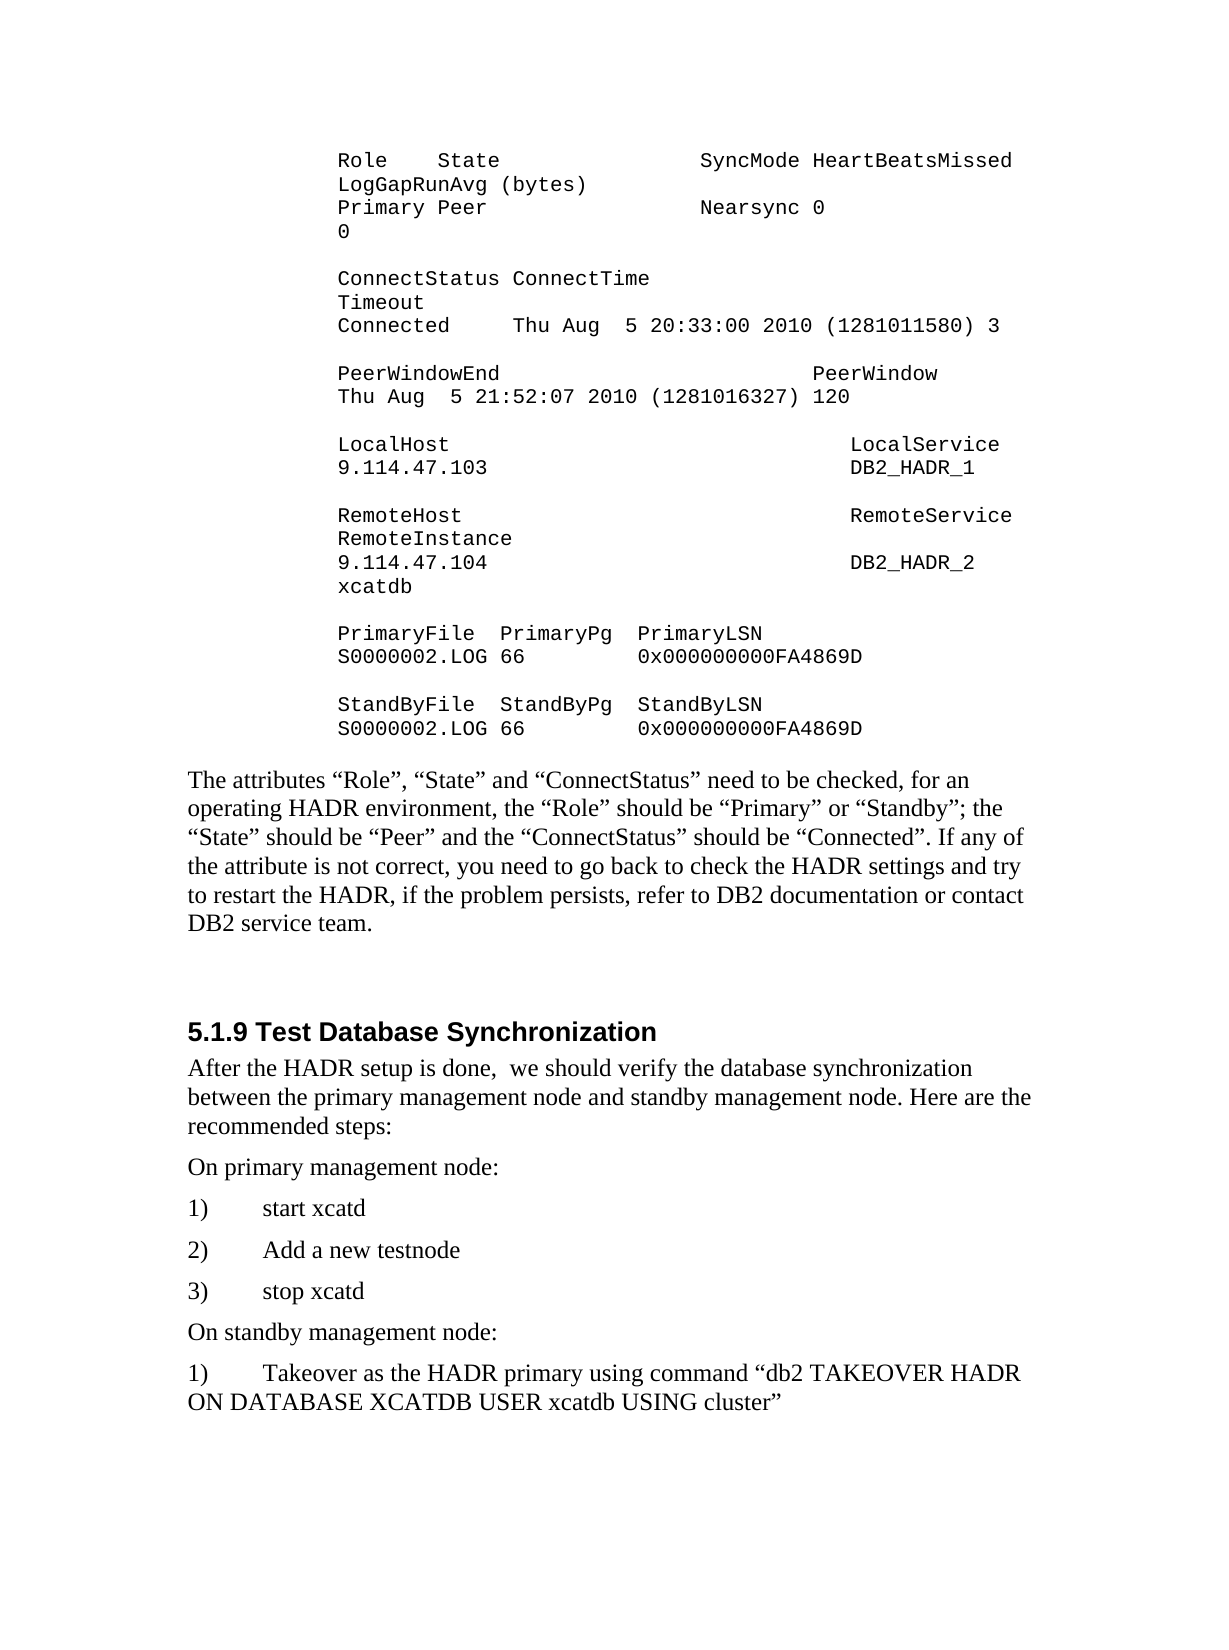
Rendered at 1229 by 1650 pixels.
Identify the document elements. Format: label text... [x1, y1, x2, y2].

list S0000002.LOG 66 0x000000000FA4869D [262, 717, 1041, 741]
list 9.114.47.103 DB2_HADR_1 [262, 457, 1041, 481]
list Thu Aug 5 21:52:07 2010 (1281016327) 120 [262, 386, 1041, 410]
list RemoteHost RemoteService RemoteInstance [262, 505, 1041, 552]
list On standby management node: [187, 1317, 1041, 1346]
list Add a new testnode [187, 1235, 1041, 1263]
text On primary management node: [187, 1152, 1041, 1181]
text The attributes “Role”, “State” and “ConnectStatus” need to be checked, for an operating HADR environment, the “Role” should be “Primary” or “Standby”; the “State” should be “Peer” and the “ConnectStatus” should be “Connected”. If any of the attribute is not correct, you need to go back to check the HADR settings and try to restart the HADR, if the problem persists, refer to DB2 documentation or contact DB2 service team. [187, 765, 1041, 937]
text After the HADR setup is done, we should verify the database synchronization between the primary management node and standby management node. Here are the recommended steps: [187, 1053, 1041, 1140]
list PrimaryFile PrimaryPg PrimaryLSN [262, 623, 1041, 647]
list StandByFile StandByPg StandByLSN [262, 694, 1041, 717]
list ConnectStatus ConnectTime Timeout [262, 268, 1041, 316]
list Takeover as the HADR primary using command “db2 TAKEOVER HADR ON DATABASE XCATDB USER xcatdb USING cluster” [187, 1358, 1041, 1416]
list LocalHost LocalService [262, 434, 1041, 457]
list Primary Peer Nearsync 0 0 [262, 197, 1041, 244]
list start xcatd [187, 1193, 1041, 1222]
list stop xcatd [187, 1276, 1041, 1305]
list 9.114.47.104 DB2_HADR_2 xcatdb [262, 552, 1041, 599]
list PeerWindowEnd PeerWindow [262, 363, 1041, 386]
list Connected Thu Aug 5 20:33:00 2010 (1281011580) 3 [262, 316, 1041, 339]
list S0000002.LOG 66 0x000000000FA4869D [262, 647, 1041, 670]
subtitle 5.1.9 Test Database Synchronization [187, 1016, 1041, 1047]
list Role State SyncMode HeartBeatsMissed LogGapRunAvg (bytes) [262, 150, 1041, 197]
